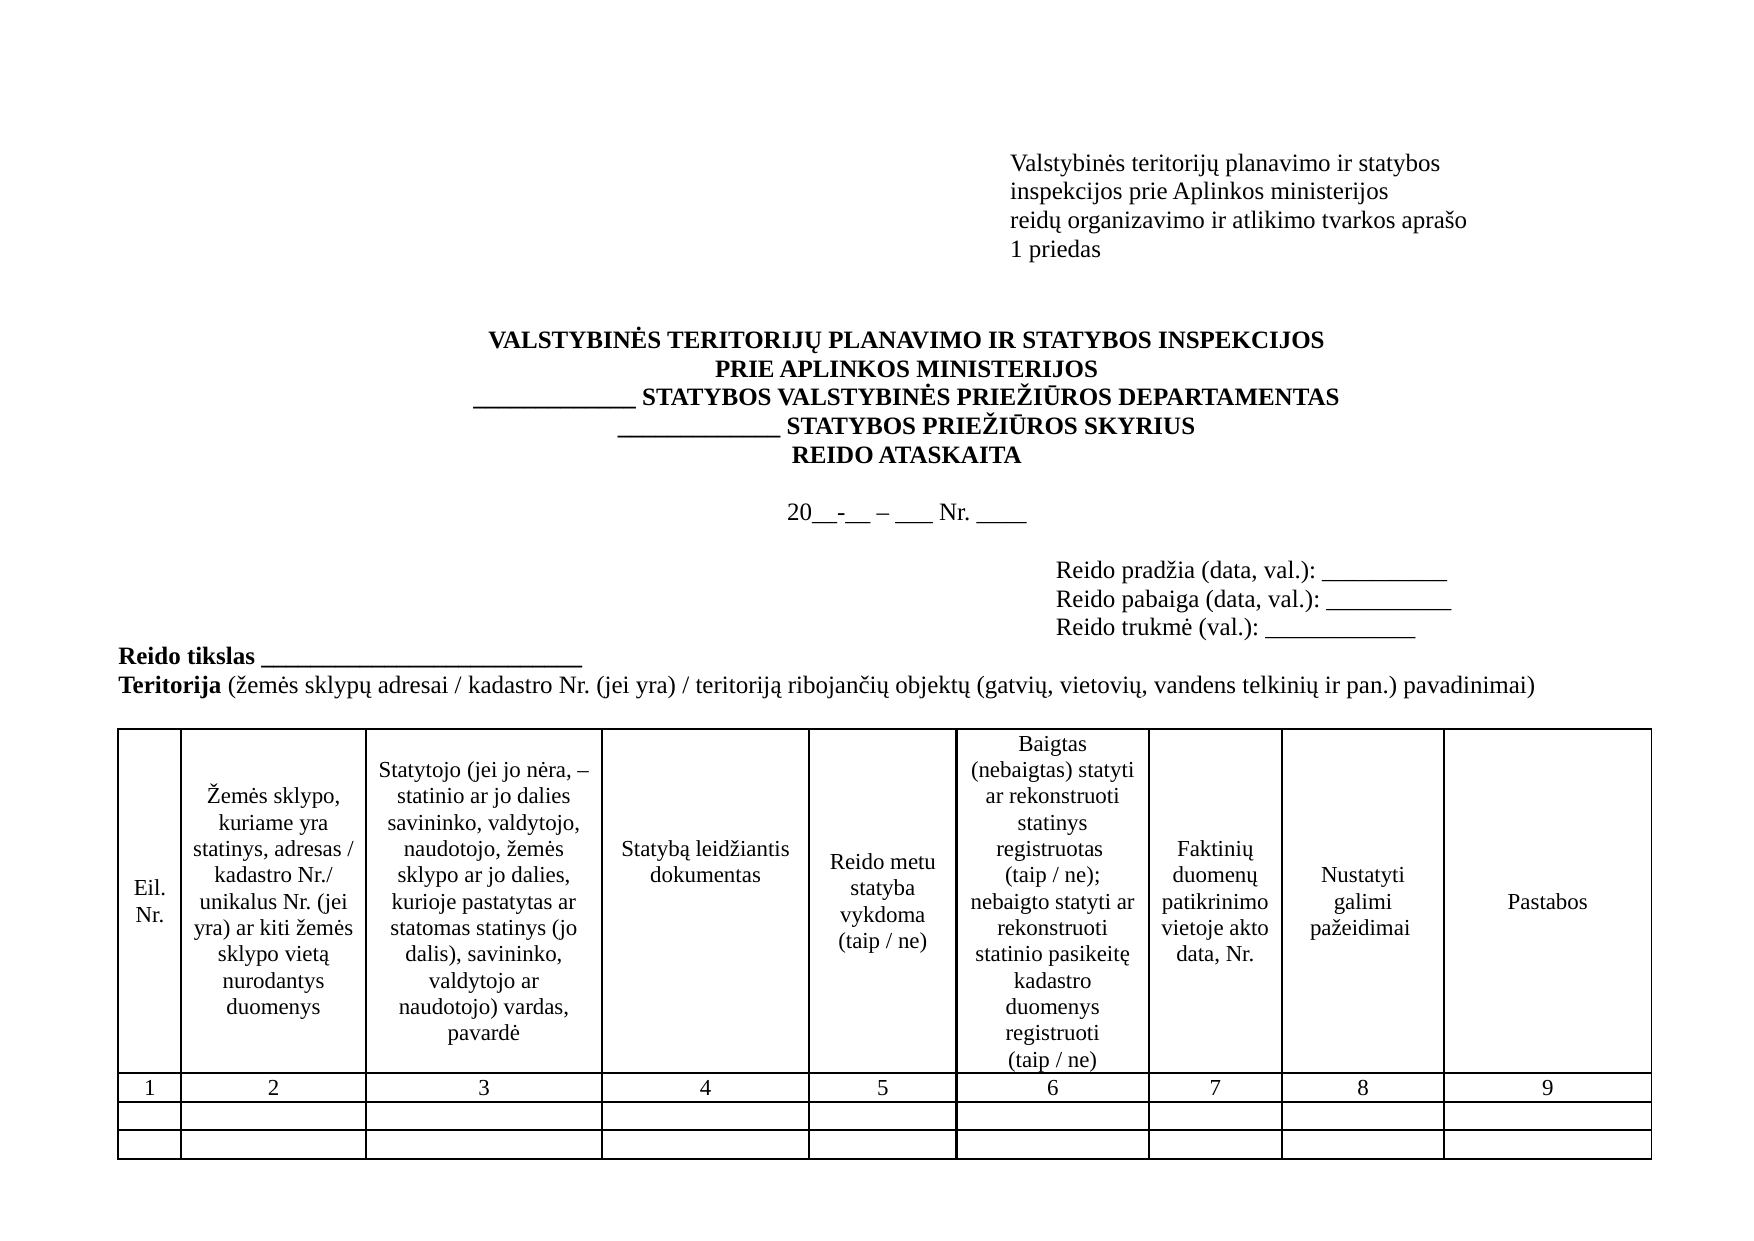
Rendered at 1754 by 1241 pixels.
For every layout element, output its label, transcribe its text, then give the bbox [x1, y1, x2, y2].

table_header Statybą leidžiantis dokumentas [603, 730, 808, 1072]
text REIDO ATASKAITA [118, 440, 1695, 469]
text VALSTYBINĖS TERITORIJŲ PLANAVIMO IR STATYBOS INSPEKCIJOS [118, 325, 1695, 354]
table_header Faktinių duomenų patikrinimo vietoje akto data, Nr. [1150, 730, 1281, 1072]
table_cell 9 [1445, 1074, 1651, 1101]
table_header Baigtas (nebaigtas) statyti ar rekonstruoti statinys registruotas (taip / ne); nebaigto statyti ar rekonstruoti statinio pasikeitę kadastro duomenys registruoti (taip / ne) [958, 730, 1148, 1072]
table_cell 3 [367, 1074, 601, 1101]
text 20__-__ – ___ Nr. ____ [118, 497, 1695, 526]
table_header Eil. Nr. [119, 730, 180, 1072]
table_cell 1 [119, 1074, 180, 1101]
table_header Reido metu statyba vykdoma (taip / ne) [810, 730, 955, 1072]
table_cell [367, 1131, 601, 1157]
table_cell [603, 1131, 808, 1157]
table_cell 7 [1150, 1074, 1281, 1101]
table_cell [958, 1131, 1148, 1157]
table_cell [1283, 1131, 1443, 1157]
table_cell [810, 1131, 955, 1157]
table_cell [119, 1103, 180, 1129]
table_cell [958, 1103, 1148, 1129]
table_header Nustatyti galimi pažeidimai [1283, 730, 1443, 1072]
table_cell [810, 1103, 955, 1129]
table_cell 8 [1283, 1074, 1443, 1101]
table_cell [1150, 1103, 1281, 1129]
table_cell 5 [810, 1074, 955, 1101]
table_header Pastabos [1445, 730, 1651, 1072]
table_header Statytojo (jei jo nėra, – statinio ar jo dalies savininko, valdytojo, naudotojo, žemės sklypo ar jo dalies, kurioje pastatytas ar statomas statinys (jo dalis), savininko, valdytojo ar naudotojo) vardas, pavardė [367, 730, 601, 1072]
text Reido tikslas [118, 641, 1695, 670]
table_cell [182, 1103, 365, 1129]
text inspekcijos prie Aplinkos ministerijos [118, 176, 1695, 205]
text Teritorija (žemės sklypų adresai / kadastro Nr. (jei yra) / teritoriją ribojančių objektų (gatvių, vietovių, vandens telkinių ir pan.) pavadinimai) [118, 670, 1695, 699]
table_cell [1283, 1103, 1443, 1129]
table_cell [603, 1103, 808, 1129]
text Valstybinės teritorijų planavimo ir statybos [118, 148, 1695, 176]
text Reido pradžia (data, val.): __________ [1056, 555, 1695, 584]
text PRIE APLINKOS MINISTERIJOS [118, 354, 1695, 382]
text 1 priedas [118, 234, 1695, 263]
table_header Žemės sklypo, kuriame yra statinys, adresas / kadastro Nr./ unikalus Nr. (jei yra) ar kiti žemės sklypo vietą nurodantys duomenys [182, 730, 365, 1072]
table_cell [1150, 1131, 1281, 1157]
text reidų organizavimo ir atlikimo tvarkos aprašo [118, 205, 1695, 234]
table_cell [1445, 1103, 1651, 1129]
text _____________ STATYBOS PRIEŽIŪROS SKYRIUS [118, 411, 1695, 440]
table_cell 6 [958, 1074, 1148, 1101]
table_cell [119, 1131, 180, 1157]
text Reido pabaiga (data, val.): __________ [1056, 584, 1695, 612]
table_cell 4 [603, 1074, 808, 1101]
table_cell [1445, 1131, 1651, 1157]
text Reido trukmė (val.): ____________ [1056, 612, 1695, 641]
table_cell 2 [182, 1074, 365, 1101]
text _____________ STATYBOS VALSTYBINĖS PRIEŽIŪROS DEPARTAMENTAS [118, 382, 1695, 411]
table_cell [367, 1103, 601, 1129]
table_cell [182, 1131, 365, 1157]
